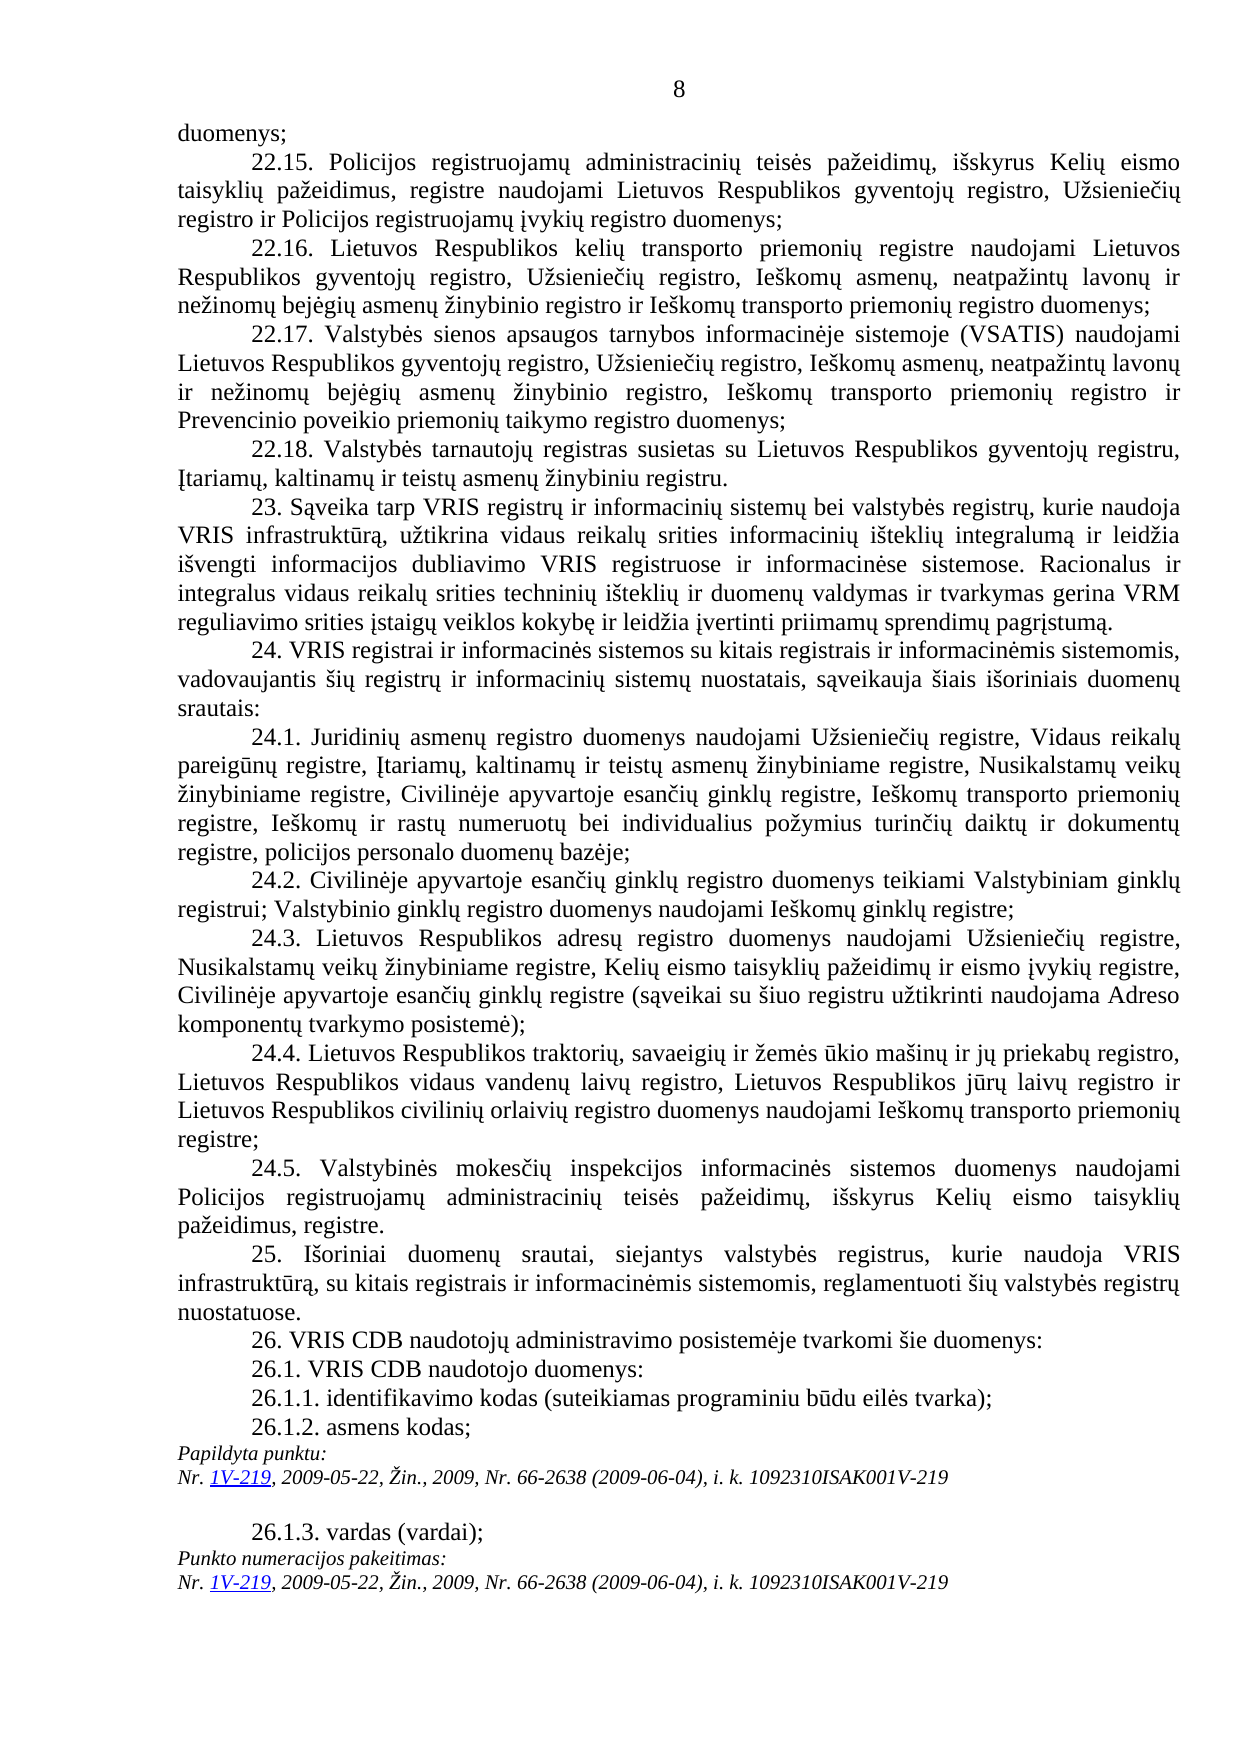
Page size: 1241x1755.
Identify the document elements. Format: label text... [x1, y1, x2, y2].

text 26.1.3. vardas (vardai); [177, 1517, 1181, 1546]
text Nr. 1V-219, 2009-05-22, Žin., 2009, Nr. 66-2638 (2009-06-04), i. k. 1092310ISAK001V-219 [177, 1570, 1181, 1594]
text 26.1.1. identifikavimo kodas (suteikiamas programiniu būdu eilės tvarka); [177, 1383, 1181, 1412]
text 23. Sąveika tarp VRIS registrų ir informacinių sistemų bei valstybės registrų, kurie naudoja VRIS infrastruktūrą, užtikrina vidaus reikalų srities informacinių išteklių integralumą ir leidžia išvengti informacijos dubliavimo VRIS registruose ir informacinėse sistemose. Racionalus ir integralus vidaus reikalų srities techninių išteklių ir duomenų valdymas ir tvarkymas gerina VRM reguliavimo srities įstaigų veiklos kokybę ir leidžia įvertinti priimamų sprendimų pagrįstumą. [177, 492, 1181, 636]
text 24.1. Juridinių asmenų registro duomenys naudojami Užsieniečių registre, Vidaus reikalų pareigūnų registre, Įtariamų, kaltinamų ir teistų asmenų žinybiniame registre, Nusikalstamų veikų žinybiniame registre, Civilinėje apyvartoje esančių ginklų registre, Ieškomų transporto priemonių registre, Ieškomų ir rastų numeruotų bei individualius požymius turinčių daiktų ir dokumentų registre, policijos personalo duomenų bazėje; [177, 722, 1181, 866]
text Papildyta punktu: [177, 1441, 1181, 1465]
text duomenys; [177, 118, 1181, 147]
text 26.1. VRIS CDB naudotojo duomenys: [177, 1354, 1181, 1383]
text Punkto numeracijos pakeitimas: [177, 1546, 1181, 1570]
text 24.2. Civilinėje apyvartoje esančių ginklų registro duomenys teikiami Valstybiniam ginklų registrui; Valstybinio ginklų registro duomenys naudojami Ieškomų ginklų registre; [177, 866, 1181, 923]
text 26. VRIS CDB naudotojų administravimo posistemėje tvarkomi šie duomenys: [177, 1326, 1181, 1354]
text Nr. 1V-219, 2009-05-22, Žin., 2009, Nr. 66-2638 (2009-06-04), i. k. 1092310ISAK001V-219 [177, 1465, 1181, 1489]
text 24. VRIS registrai ir informacinės sistemos su kitais registrais ir informacinėmis sistemomis, vadovaujantis šių registrų ir informacinių sistemų nuostatais, sąveikauja šiais išoriniais duomenų srautais: [177, 636, 1181, 722]
text 24.4. Lietuvos Respublikos traktorių, savaeigių ir žemės ūkio mašinų ir jų priekabų registro, Lietuvos Respublikos vidaus vandenų laivų registro, Lietuvos Respublikos jūrų laivų registro ir Lietuvos Respublikos civilinių orlaivių registro duomenys naudojami Ieškomų transporto priemonių registre; [177, 1038, 1181, 1153]
text 24.3. Lietuvos Respublikos adresų registro duomenys naudojami Užsieniečių registre, Nusikalstamų veikų žinybiniame registre, Kelių eismo taisyklių pažeidimų ir eismo įvykių registre, Civilinėje apyvartoje esančių ginklų registre (sąveikai su šiuo registru užtikrinti naudojama Adreso komponentų tvarkymo posistemė); [177, 923, 1181, 1038]
text 24.5. Valstybinės mokesčių inspekcijos informacinės sistemos duomenys naudojami Policijos registruojamų administracinių teisės pažeidimų, išskyrus Kelių eismo taisyklių pažeidimus, registre. [177, 1153, 1181, 1239]
text 22.17. Valstybės sienos apsaugos tarnybos informacinėje sistemoje (VSATIS) naudojami Lietuvos Respublikos gyventojų registro, Užsieniečių registro, Ieškomų asmenų, neatpažintų lavonų ir nežinomų bejėgių asmenų žinybinio registro, Ieškomų transporto priemonių registro ir Prevencinio poveikio priemonių taikymo registro duomenys; [177, 319, 1181, 434]
text 26.1.2. asmens kodas; [177, 1412, 1181, 1441]
text 22.18. Valstybės tarnautojų registras susietas su Lietuvos Respublikos gyventojų registru, Įtariamų, kaltinamų ir teistų asmenų žinybiniu registru. [177, 434, 1181, 492]
text 22.15. Policijos registruojamų administracinių teisės pažeidimų, išskyrus Kelių eismo taisyklių pažeidimus, registre naudojami Lietuvos Respublikos gyventojų registro, Užsieniečių registro ir Policijos registruojamų įvykių registro duomenys; [177, 147, 1181, 233]
text 22.16. Lietuvos Respublikos kelių transporto priemonių registre naudojami Lietuvos Respublikos gyventojų registro, Užsieniečių registro, Ieškomų asmenų, neatpažintų lavonų ir nežinomų bejėgių asmenų žinybinio registro ir Ieškomų transporto priemonių registro duomenys; [177, 233, 1181, 319]
text 25. Išoriniai duomenų srautai, siejantys valstybės registrus, kurie naudoja VRIS infrastruktūrą, su kitais registrais ir informacinėmis sistemomis, reglamentuoti šių valstybės registrų nuostatuose. [177, 1239, 1181, 1326]
